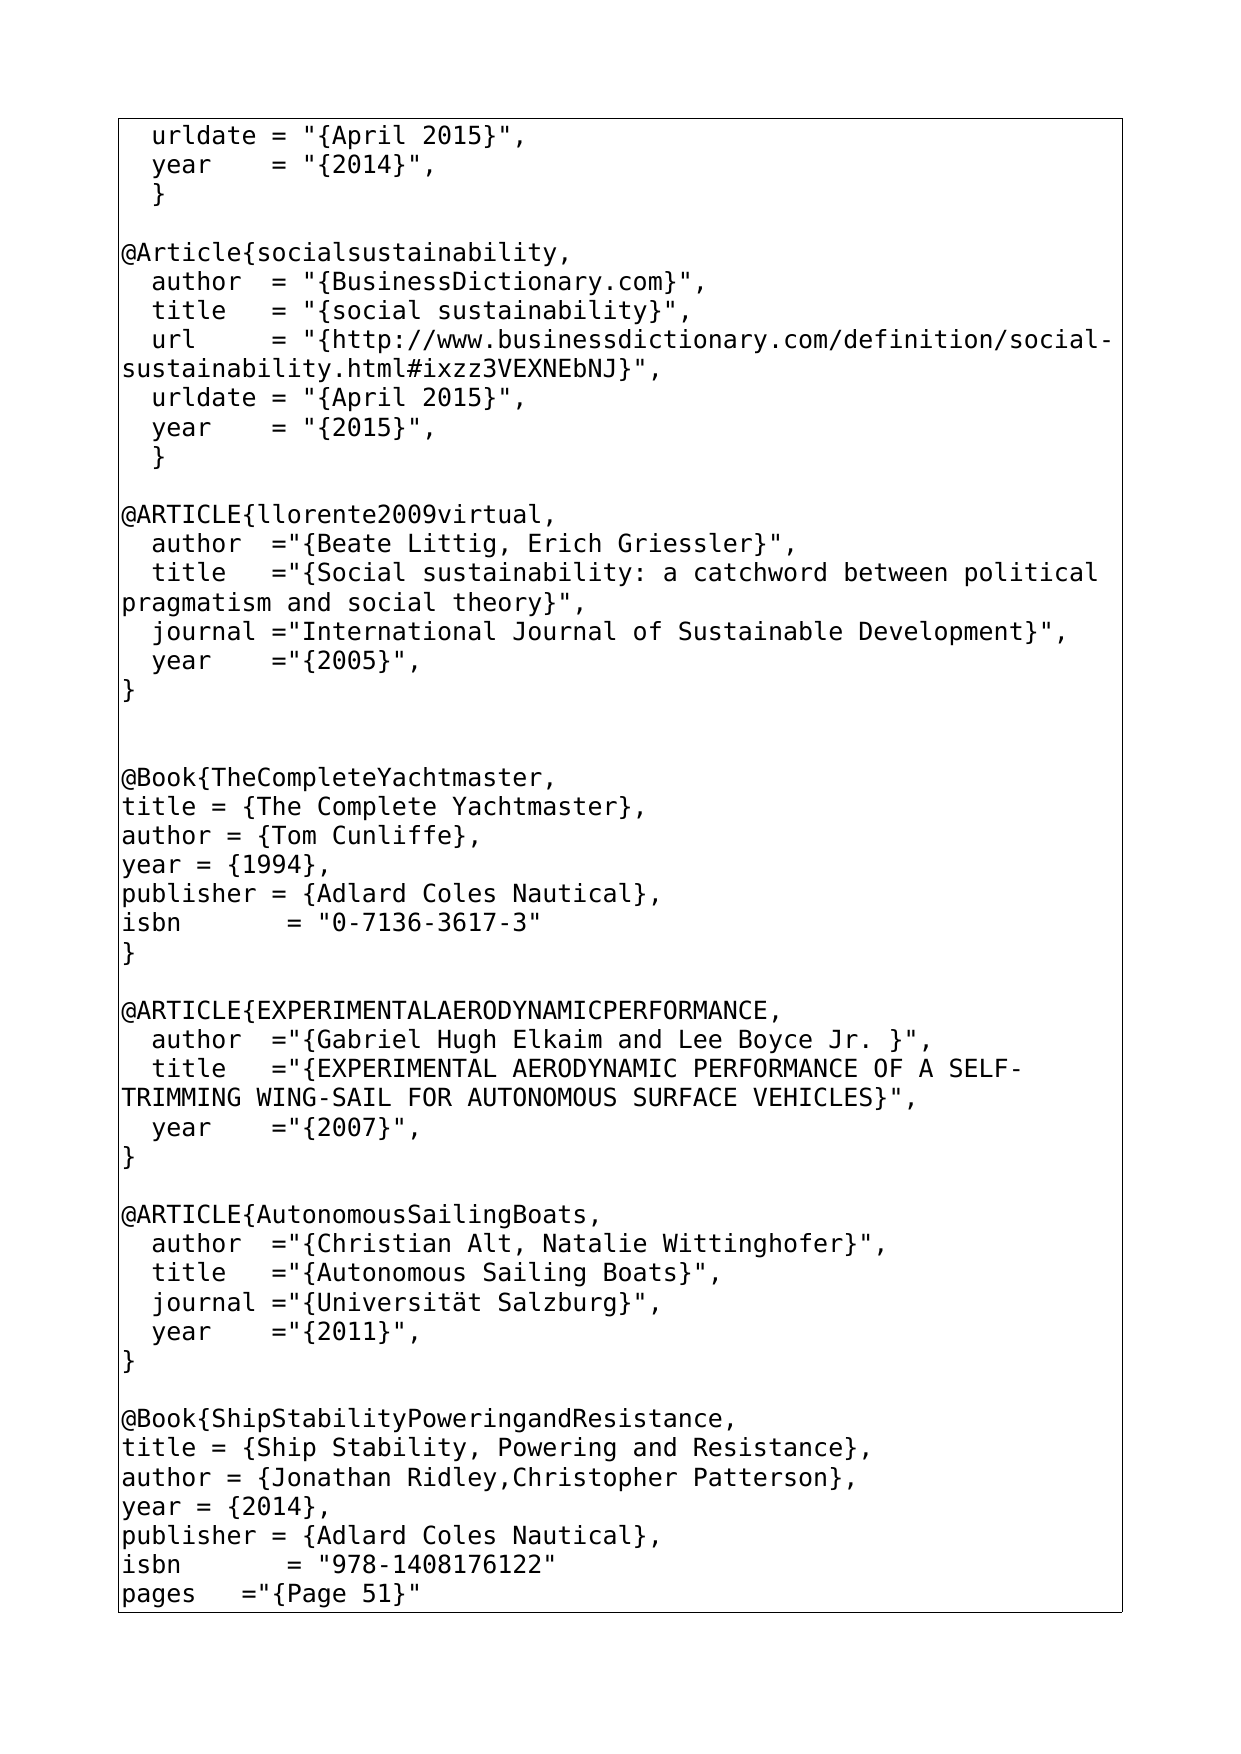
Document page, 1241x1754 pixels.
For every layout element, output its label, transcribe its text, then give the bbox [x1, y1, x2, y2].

table_header urldate = "{April 2015}", year = "{2014}", } @Article{socialsustainability, author = "{BusinessDictionary.com}", title = "{social sustainability}", url = "{http://www.businessdictionary.com/definition/social-sustainability.html#ixzz3VEXNEbNJ}", urldate = "{April 2015}", year = "{2015}", } @ARTICLE{llorente2009virtual, author ="{Beate Littig, Erich Griessler}", title ="{Social sustainability: a catchword between political pragmatism and social theory}", journal ="International Journal of Sustainable Development}", year ="{2005}", } @Book{TheCompleteYachtmaster, title = {The Complete Yachtmaster}, author = {Tom Cunliffe}, year = {1994}, publisher = {Adlard Coles Nautical}, isbn = "0-7136-3617-3" } @ARTICLE{EXPERIMENTALAERODYNAMICPERFORMANCE, author ="{Gabriel Hugh Elkaim and Lee Boyce Jr. }", title ="{EXPERIMENTAL AERODYNAMIC PERFORMANCE OF A SELF-TRIMMING WING-SAIL FOR AUTONOMOUS SURFACE VEHICLES}", year ="{2007}", } @ARTICLE{AutonomousSailingBoats, author ="{Christian Alt, Natalie Wittinghofer}", title ="{Autonomous Sailing Boats}", journal ="{Universität Salzburg}", year ="{2011}", } @Book{ShipStabilityPoweringandResistance, title = {Ship Stability, Powering and Resistance}, author = {Jonathan Ridley,Christopher Patterson}, year = {2014}, publisher = {Adlard Coles Nautical}, isbn = "978-1408176122" pages ="{Page 51}" [119, 119, 1122, 1612]
